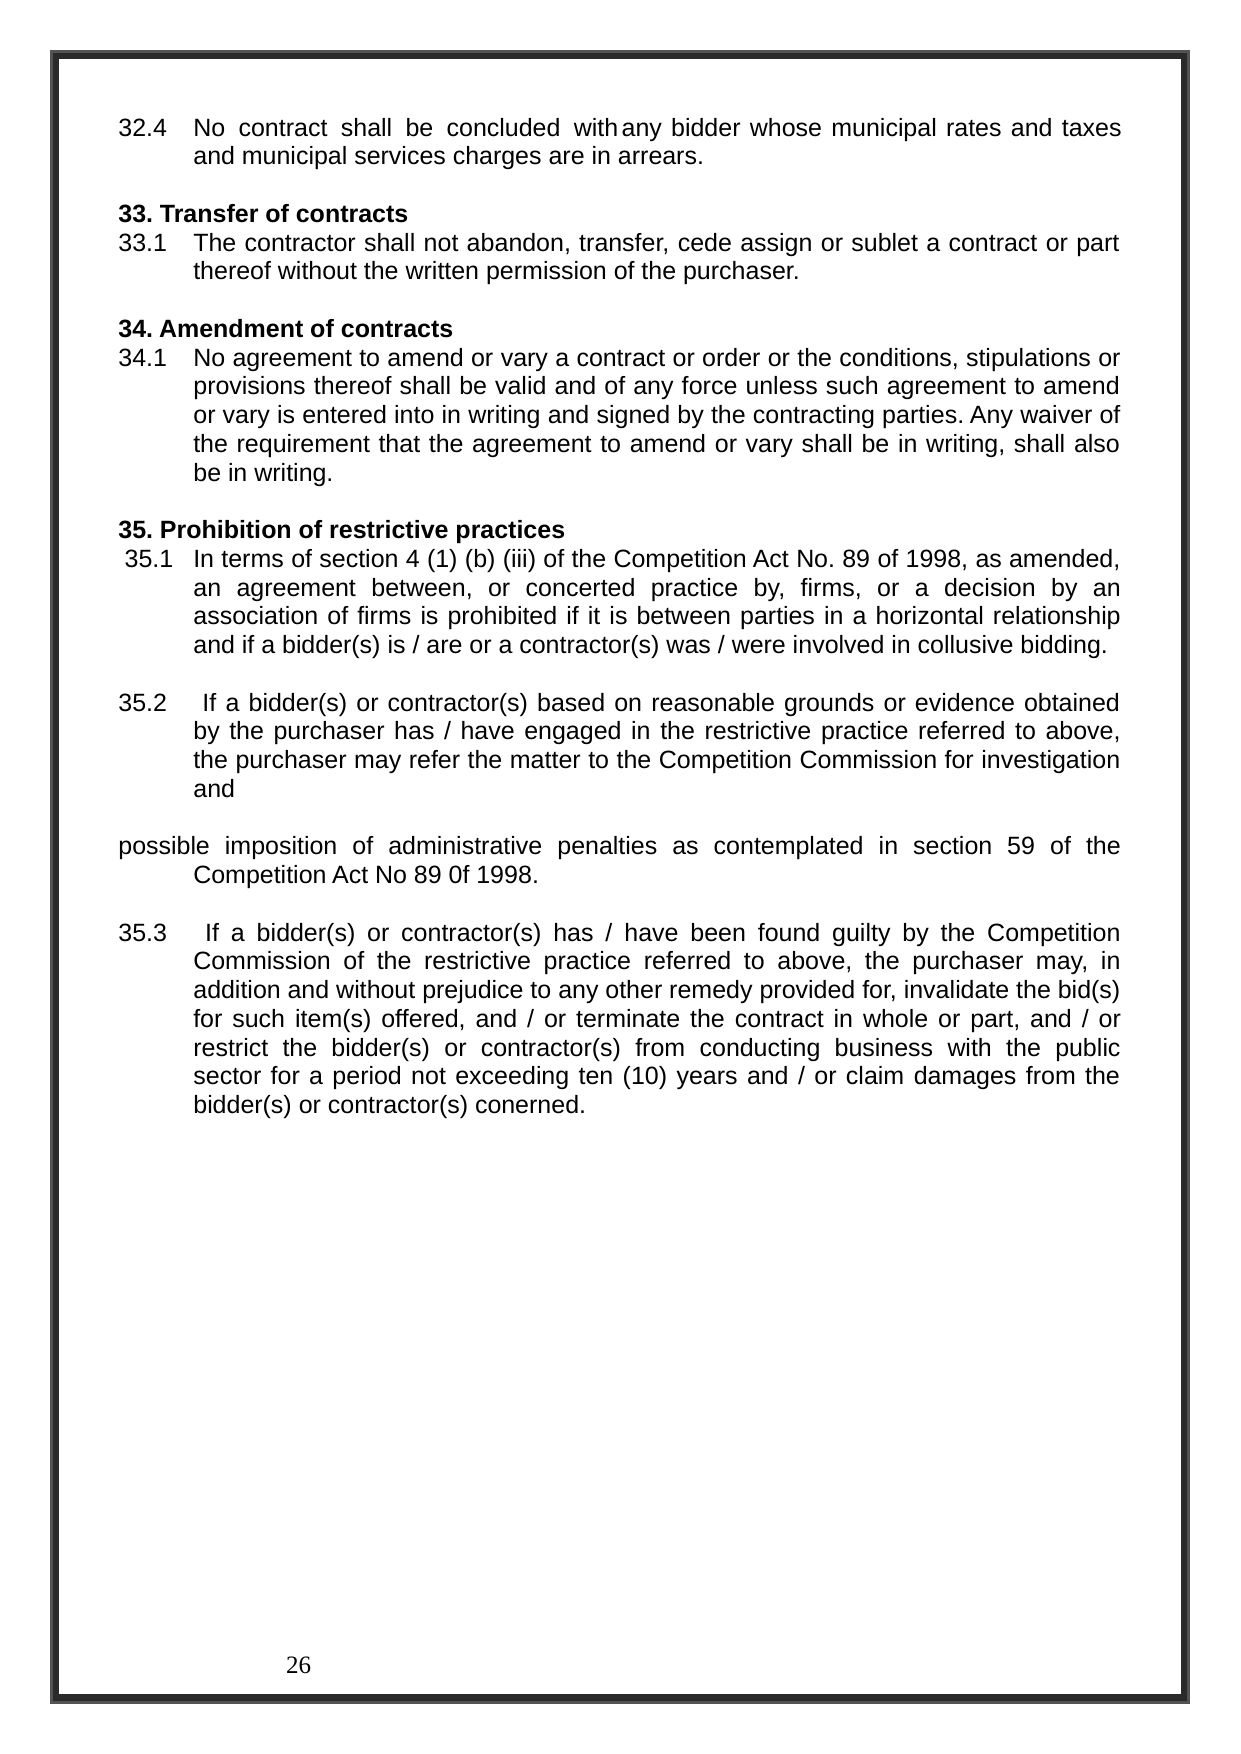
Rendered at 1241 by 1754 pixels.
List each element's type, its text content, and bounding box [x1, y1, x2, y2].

text possible imposition of administrative penalties as contemplated in section 59 of the Competition Act No 89 0f 1998. [118, 831, 1122, 889]
text 35.1 In terms of section 4 (1) (b) (iii) of the Competition Act No. 89 of 1998, as amended, an agreement between, or concerted practice by, firms, or a decision by an association of firms is prohibited if it is between parties in a horizontal relationship and if a bidder(s) is / are or a contractor(s) was / were involved in collusive bidding. [124, 544, 1122, 659]
text 34.1 No agreement to amend or vary a contract or order or the conditions, stipulations or provisions thereof shall be valid and of any force unless such agreement to amend or vary is entered into in writing and signed by the contracting parties. Any waiver of the requirement that the agreement to amend or vary shall be in writing, shall also be in writing. [118, 342, 1122, 486]
text 34. Amendment of contracts [118, 314, 1122, 342]
text 33.1 The contractor shall not abandon, transfer, cede assign or sublet a contract or part thereof without the written permission of the purchaser. [118, 227, 1122, 285]
text 35.3 If a bidder(s) or contractor(s) has / have been found guilty by the Competition Commission of the restrictive practice referred to above, the purchaser may, in addition and without prejudice to any other remedy provided for, invalidate the bid(s) for such item(s) offered, and / or terminate the contract in whole or part, and / or restrict the bidder(s) or contractor(s) from conducting business with the public sector for a period not exceeding ten (10) years and / or claim damages from the bidder(s) or contractor(s) conerned. [118, 917, 1122, 1119]
text 35.2 If a bidder(s) or contractor(s) based on reasonable grounds or evidence obtained by the purchaser has / have engaged in the restrictive practice referred to above, the purchaser may refer the matter to the Competition Commission for investigation and [118, 687, 1122, 802]
text 35. Prohibition of restrictive practices [118, 515, 1122, 544]
text 32.4 No contract shall be concluded with any bidder whose municipal rates and taxes and municipal services charges are in arrears. [118, 112, 1122, 170]
text 33. Transfer of contracts [118, 199, 1122, 227]
